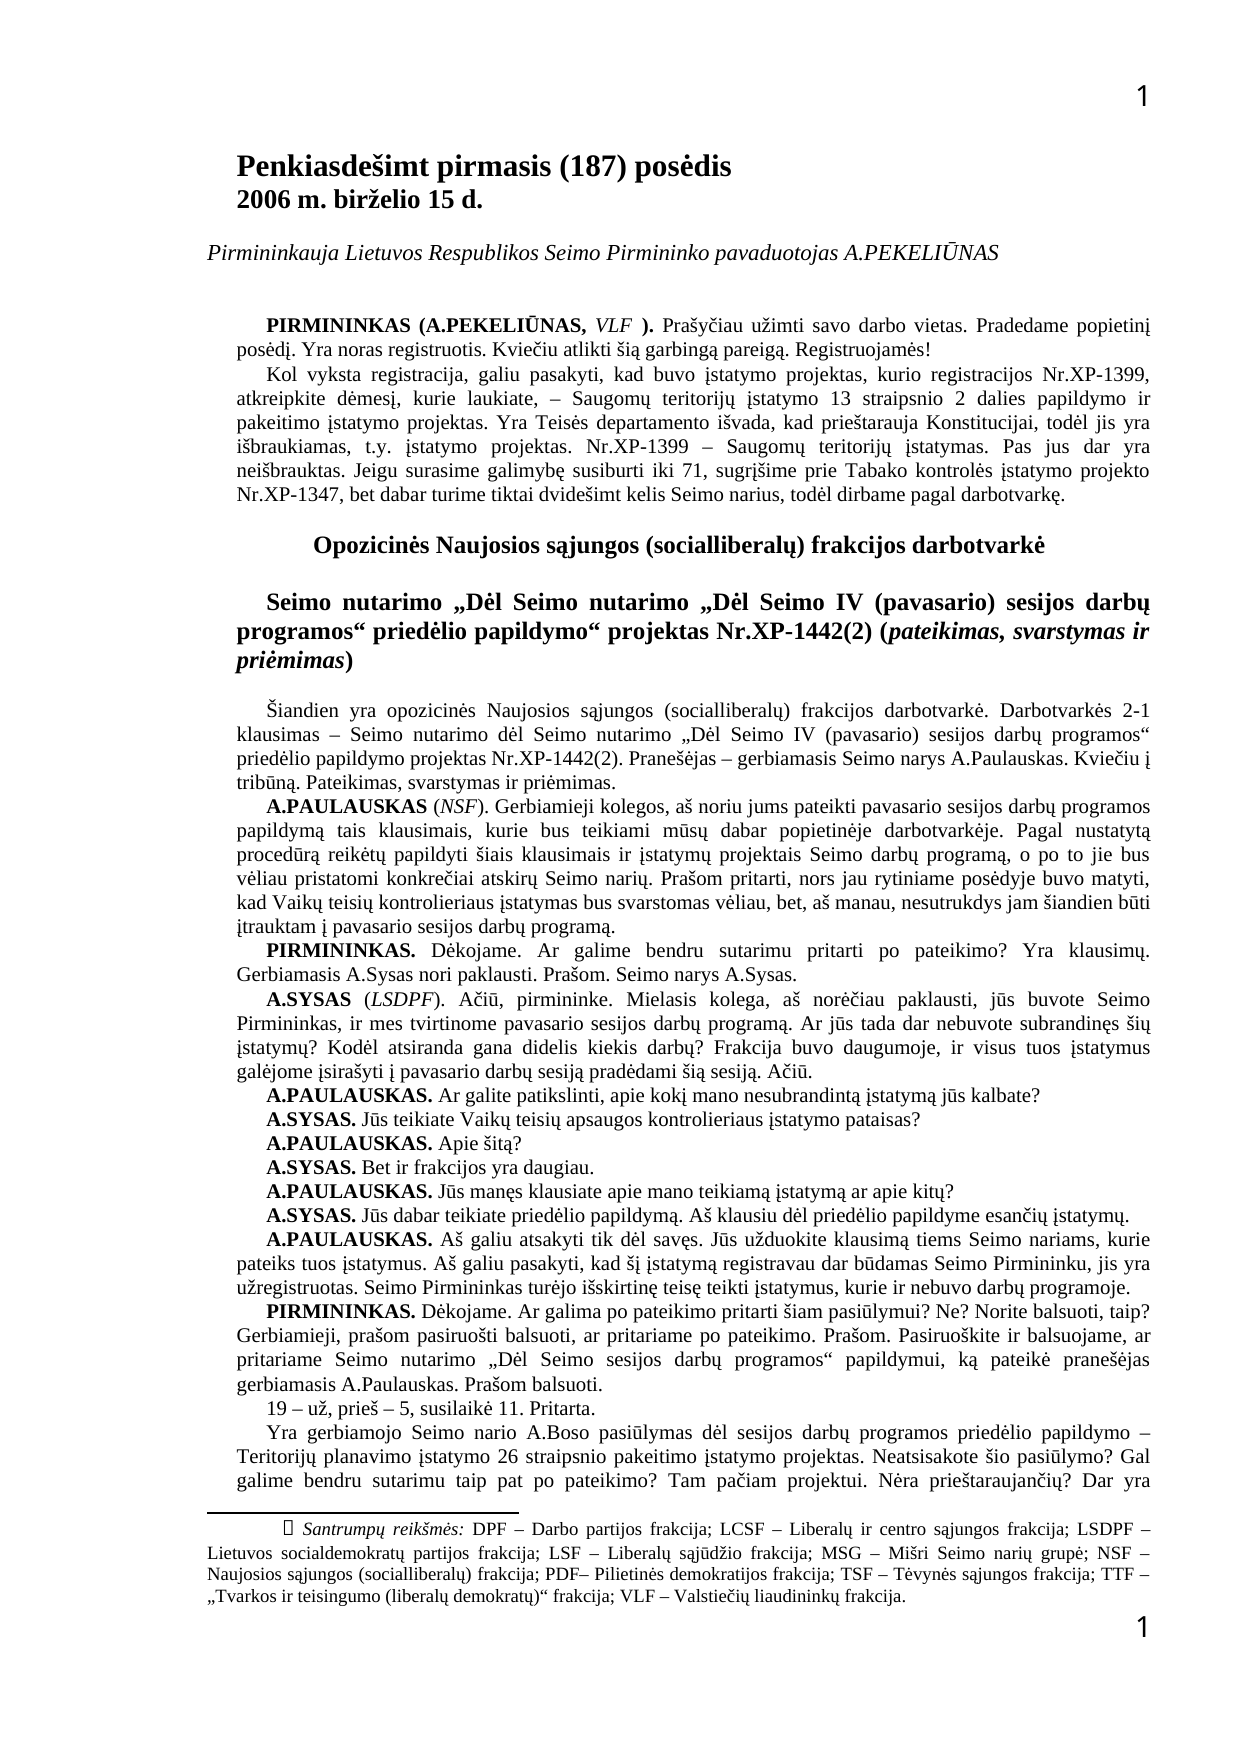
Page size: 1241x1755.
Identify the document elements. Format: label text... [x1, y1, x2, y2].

text Yra gerbiamojo Seimo nario A.Boso pasiūlymas dėl sesijos darbų programos priedėlio papildymo – Teritorijų planavimo įstatymo 26 straipsnio pakeitimo įstatymo projektas. Neatsisakote šio pasiūlymo? Gal galime bendru sutarimu taip pat po pateikimo? Tam pačiam projektui. Nėra prieštaraujančių? Dar yra [236, 1419, 1152, 1492]
text A.PAULAUSKAS. Jūs manęs klausiate apie mano teikiamą įstatymą ar apie kitų? [236, 1179, 1152, 1203]
text Kol vyksta registracija, galiu pasakyti, kad buvo įstatymo projektas, kurio registracijos Nr.XP-1399, atkreipkite dėmesį, kurie laukiate, – Saugomų teritorijų įstatymo 13 straipsnio 2 dalies papildymo ir pakeitimo įstatymo projektas. Yra Teisės departamento išvada, kad prieštarauja Konstitucijai, todėl jis yra išbraukiamas, t.y. įstatymo projektas. Nr.XP-1399 – Saugomų teritorijų įstatymas. Pas jus dar yra neišbrauktas. Jeigu surasime galimybę susiburti iki 71, sugrįšime prie Tabako kontrolės įstatymo projekto Nr.XP-1347, bet dabar turime tiktai dvidešimt kelis Seimo narius, todėl dirbame pagal darbotvarkę. [236, 361, 1152, 506]
text A.SYSAS (LSDPF). Ačiū, pirmininke. Mielasis kolega, aš norėčiau paklausti, jūs buvote Seimo Pirmininkas, ir mes tvirtinome pavasario sesijos darbų programą. Ar jūs tada dar nebuvote subrandinęs šių įstatymų? Kodėl atsiranda gana didelis kiekis darbų? Frakcija buvo daugumoje, ir visus tuos įstatymus galėjome įsirašyti į pavasario darbų sesiją pradėdami šią sesiją. Ačiū. [236, 986, 1152, 1083]
text 19 – už, prieš – 5, susilaikė 11. Pritarta. [236, 1396, 1152, 1419]
text A.PAULAUSKAS. Apie šitą? [236, 1131, 1152, 1155]
text Santrumpų reikšmės: DPF – Darbo partijos frakcija; LCSF – Liberalų ir centro sąjungos frakcija; LSDPF – Lietuvos socialdemokratų partijos frakcija; LSF – Liberalų sąjūdžio frakcija; MSG – Mišri Seimo narių grupė; NSF – Naujosios sąjungos (socialliberalų) frakcija; PDF– Pilietinės demokratijos frakcija; TSF – Tėvynės sąjungos frakcija; TTF – „Tvarkos ir teisingumo (liberalų demokratų)“ frakcija; VLF – Valstiečių liaudininkų frakcija. [207, 1513, 1152, 1606]
text PIRMININKAS. Dėkojame. Ar galime bendru sutarimu pritarti po pateikimo? Yra klausimų. Gerbiamasis A.Sysas nori paklausti. Prašom. Seimo narys A.Sysas. [236, 938, 1152, 986]
text Pirmininkauja Lietuvos Respublikos Seimo Pirmininko pavaduotojas A.PEKELIŪNAS [207, 239, 1152, 265]
text Penkiasdešimt pirmasis (187) posėdis 2006 m. birželio 15 d. [236, 148, 1152, 215]
text PIRMININKAS (A.PEKELIŪNAS, VLF). Prašyčiau užimti savo darbo vietas. Pradedame popietinį posėdį. Yra noras registruotis. Kviečiu atlikti šią garbingą pareigą. Registruojamės! [236, 313, 1152, 361]
text A.PAULAUSKAS. Aš galiu atsakyti tik dėl savęs. Jūs užduokite klausimą tiems Seimo nariams, kurie pateiks tuos įstatymus. Aš galiu pasakyti, kad šį įstatymą registravau dar būdamas Seimo Pirmininku, jis yra užregistruotas. Seimo Pirmininkas turėjo išskirtinę teisę teikti įstatymus, kurie ir nebuvo darbų programoje. [236, 1227, 1152, 1299]
text PIRMININKAS. Dėkojame. Ar galima po pateikimo pritarti šiam pasiūlymui? Ne? Norite balsuoti, taip? Gerbiamieji, prašom pasiruošti balsuoti, ar pritariame po pateikimo. Prašom. Pasiruoškite ir balsuojame, ar pritariame Seimo nutarimo „Dėl Seimo sesijos darbų programos“ papildymui, ką pateikė pranešėjas gerbiamasis A.Paulauskas. Prašom balsuoti. [236, 1299, 1152, 1396]
text Seimo nutarimo „Dėl Seimo nutarimo „Dėl Seimo IV (pavasario) sesijos darbų programos“ priedėlio papildymo“ projektas Nr.XP-1442(2) (pateikimas, svarstymas ir priėmimas) [236, 587, 1152, 674]
text A.SYSAS. Bet ir frakcijos yra daugiau. [236, 1155, 1152, 1179]
text A.SYSAS. Jūs dabar teikiate priedėlio papildymą. Aš klausiu dėl priedėlio papildyme esančių įstatymų. [236, 1203, 1152, 1227]
text A.SYSAS. Jūs teikiate Vaikų teisių apsaugos kontrolieriaus įstatymo pataisas? [236, 1107, 1152, 1131]
text A.PAULAUSKAS (NSF). Gerbiamieji kolegos, aš noriu jums pateikti pavasario sesijos darbų programos papildymą tais klausimais, kurie bus teikiami mūsų dabar popietinėje darbotvarkėje. Pagal nustatytą procedūrą reikėtų papildyti šiais klausimais ir įstatymų projektais Seimo darbų programą, o po to jie bus vėliau pristatomi konkrečiai atskirų Seimo narių. Prašom pritarti, nors jau rytiniame posėdyje buvo matyti, kad Vaikų teisių kontrolieriaus įstatymas bus svarstomas vėliau, bet, aš manau, nesutrukdys jam šiandien būti įtrauktam į pavasario sesijos darbų programą. [236, 794, 1152, 938]
text Opozicinės Naujosios sąjungos (socialliberalų) frakcijos darbotvarkė [207, 530, 1152, 559]
text A.PAULAUSKAS. Ar galite patikslinti, apie kokį mano nesubrandintą įstatymą jūs kalbate? [236, 1083, 1152, 1107]
text Šiandien yra opozicinės Naujosios sąjungos (socialliberalų) frakcijos darbotvarkė. Darbotvarkės 2-1 klausimas – Seimo nutarimo dėl Seimo nutarimo „Dėl Seimo IV (pavasario) sesijos darbų programos“ priedėlio papildymo projektas Nr.XP-1442(2). Pranešėjas – gerbiamasis Seimo narys A.Paulauskas. Kviečiu į tribūną. Pateikimas, svarstymas ir priėmimas. [236, 698, 1152, 794]
